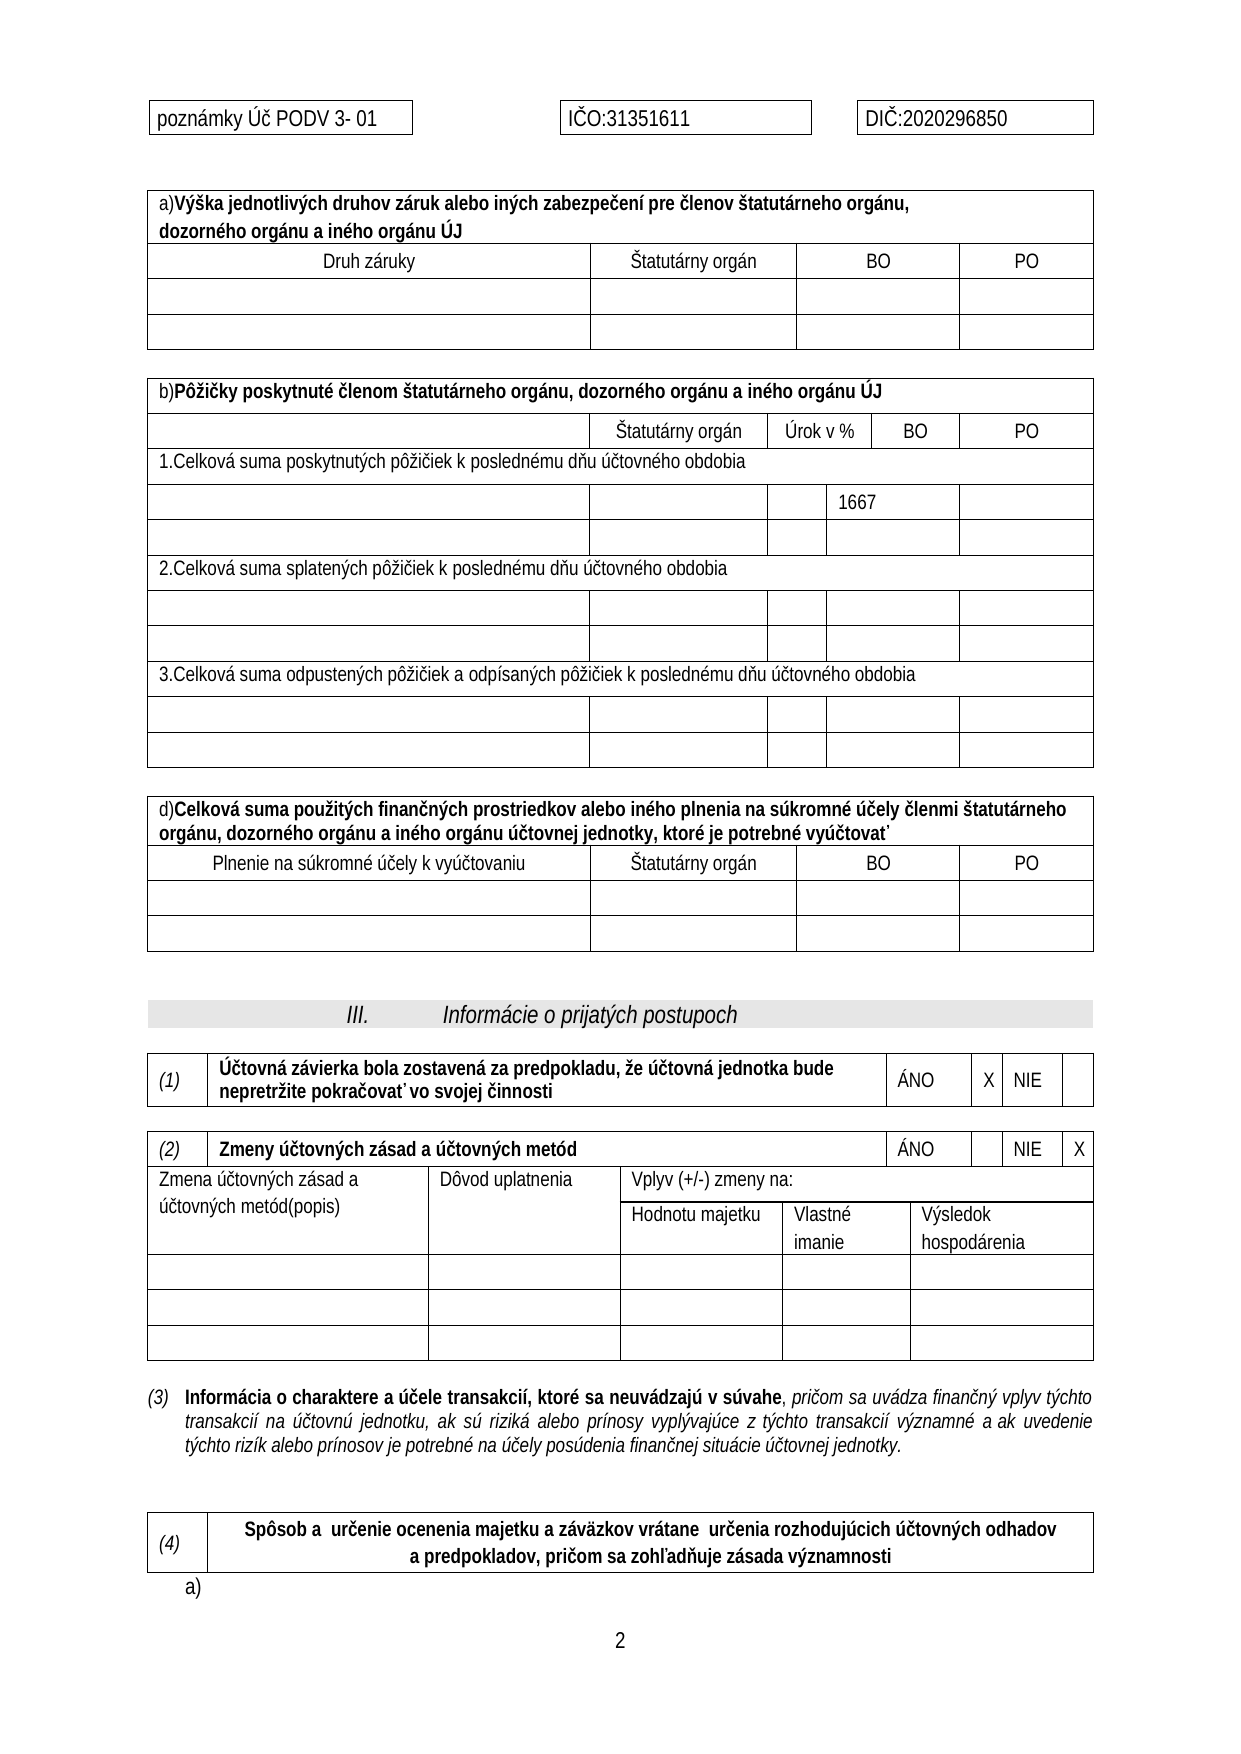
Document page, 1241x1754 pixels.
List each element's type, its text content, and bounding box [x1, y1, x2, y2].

table_header X [1063, 1132, 1093, 1166]
table_cell [827, 697, 959, 732]
table_cell [768, 697, 826, 732]
table_cell [148, 881, 590, 915]
table_header ÁNO [887, 1132, 971, 1166]
table_header X [972, 1054, 1002, 1106]
table_cell [148, 485, 589, 519]
table_cell [960, 315, 1093, 349]
list Informácie o prijatých postupoch [148, 1000, 1093, 1028]
table_cell [591, 881, 796, 915]
table_cell [827, 733, 959, 767]
table_cell [621, 1255, 782, 1289]
table_cell PO [960, 244, 1093, 278]
table_cell [590, 626, 767, 661]
table_cell [590, 520, 767, 554]
table_header Účtovná závierka bola zostavená za predpokladu, že účtovná jednotka bude nepretržite pokračovať vo svojej činnosti [208, 1054, 886, 1106]
table_cell Vlastné imanie [783, 1203, 910, 1254]
table_cell [960, 591, 1093, 625]
table_cell Štatutárny orgán [591, 244, 796, 278]
table_cell [797, 279, 959, 313]
table_cell [148, 697, 589, 732]
table_cell 3.Celková suma odpustených pôžičiek a odpísaných pôžičiek k poslednému dňu účtovného obdobia [148, 662, 1093, 696]
table_cell [827, 520, 959, 554]
table_cell [960, 881, 1093, 915]
subtitle Informácia o charaktere a účele transakcií, ktoré sa neuvádzajú v súvahe, pričom sa uvádza finančný vplyv týchto transakcií na účtovnú jednotku, ak sú riziká alebo prínosy vyplývajúce z týchto transakcií významné a ak uvedenie týchto rizík alebo prínosov je potrebné na účely posúdenia finančnej situácie účtovnej jednotky. [148, 1385, 1093, 1457]
table_cell [591, 916, 796, 951]
table_header b)Pôžičky poskytnuté členom štatutárneho orgánu, dozorného orgánu a iného orgánu ÚJ [148, 379, 1093, 413]
table_cell [148, 1290, 428, 1325]
table_cell Úrok v % [768, 414, 871, 448]
table_cell [911, 1255, 1093, 1289]
table_cell Hodnotu majetku [621, 1203, 782, 1254]
table_cell [590, 591, 767, 625]
table_cell [590, 697, 767, 732]
table_cell [621, 1326, 782, 1360]
table_cell Vplyv (+/-) zmeny na: [621, 1167, 1093, 1201]
table_cell [590, 733, 767, 767]
table_cell [960, 697, 1093, 732]
table_header [148, 1054, 207, 1106]
table_header a)Výška jednotlivých druhov záruk alebo iných zabezpečení pre členov štatutárneho orgánu, dozorného orgánu a iného orgánu ÚJ [148, 191, 1093, 243]
table_cell Dôvod uplatnenia [429, 1167, 620, 1254]
table_cell Plnenie na súkromné účely k vyúčtovaniu [148, 846, 590, 880]
table_header d)Celková suma použitých finančných prostriedkov alebo iného plnenia na súkromné účely členmi štatutárneho orgánu, dozorného orgánu a iného orgánu účtovnej jednotky, ktoré je potrebné vyúčtovať [148, 797, 1093, 844]
table_cell [591, 279, 796, 313]
table_cell 2.Celková suma splatených pôžičiek k poslednému dňu účtovného obdobia [148, 556, 1093, 590]
table_cell Štatutárny orgán [590, 414, 767, 448]
table_cell [590, 485, 767, 519]
table_cell [960, 485, 1093, 519]
table_cell BO [797, 244, 959, 278]
table_cell [768, 520, 826, 554]
table_cell [797, 315, 959, 349]
table_header NIE [1003, 1132, 1062, 1166]
table_cell [148, 626, 589, 661]
table_cell [827, 626, 959, 661]
table_cell Štatutárny orgán [591, 846, 796, 880]
table_cell [911, 1326, 1093, 1360]
table_cell [591, 315, 796, 349]
table_cell BO [872, 414, 959, 448]
table_cell BO [797, 846, 959, 880]
table_header [148, 1132, 207, 1166]
table_cell PO [960, 414, 1093, 448]
table_cell 1.Celková suma poskytnutých pôžičiek k poslednému dňu účtovného obdobia [148, 449, 1093, 484]
table_cell 1667 [827, 485, 959, 519]
table_cell [783, 1290, 910, 1325]
table_cell [911, 1290, 1093, 1325]
table_header Zmeny účtovných zásad a účtovných metód [208, 1132, 886, 1166]
table_cell [783, 1255, 910, 1289]
table_header [148, 1513, 207, 1572]
table_cell [960, 733, 1093, 767]
table_cell [148, 315, 590, 349]
table_cell [768, 733, 826, 767]
table_cell [797, 916, 959, 951]
table_cell [148, 1326, 428, 1360]
table_cell [148, 733, 589, 767]
table_cell [960, 279, 1093, 313]
table_cell [827, 591, 959, 625]
table_cell [148, 279, 590, 313]
table_header [972, 1132, 1002, 1166]
table_cell [148, 520, 589, 554]
table_cell Zmena účtovných zásad a účtovných metód(popis) [148, 1167, 428, 1254]
table_cell [768, 591, 826, 625]
table_cell [783, 1326, 910, 1360]
table_cell Druh záruky [148, 244, 590, 278]
table_header Spôsob a určenie ocenenia majetku a záväzkov vrátane určenia rozhodujúcich účtovných odhadov a predpokladov, pričom sa zohľadňuje zásada významnosti [208, 1513, 1093, 1572]
table_cell [148, 591, 589, 625]
table_cell [797, 881, 959, 915]
table_cell [960, 916, 1093, 951]
table_cell PO [960, 846, 1093, 880]
table_cell Výsledok hospodárenia [911, 1203, 1093, 1254]
table_cell [768, 485, 826, 519]
table_header ÁNO [887, 1054, 971, 1106]
table_header NIE [1003, 1054, 1062, 1106]
table_cell [429, 1290, 620, 1325]
table_cell [621, 1290, 782, 1325]
table_cell [148, 916, 590, 951]
table_cell [429, 1255, 620, 1289]
table_cell [960, 626, 1093, 661]
table_cell [429, 1326, 620, 1360]
table_cell [148, 414, 589, 448]
table_cell [768, 626, 826, 661]
table_cell [148, 1255, 428, 1289]
table_header [1063, 1054, 1093, 1106]
table_cell [960, 520, 1093, 554]
